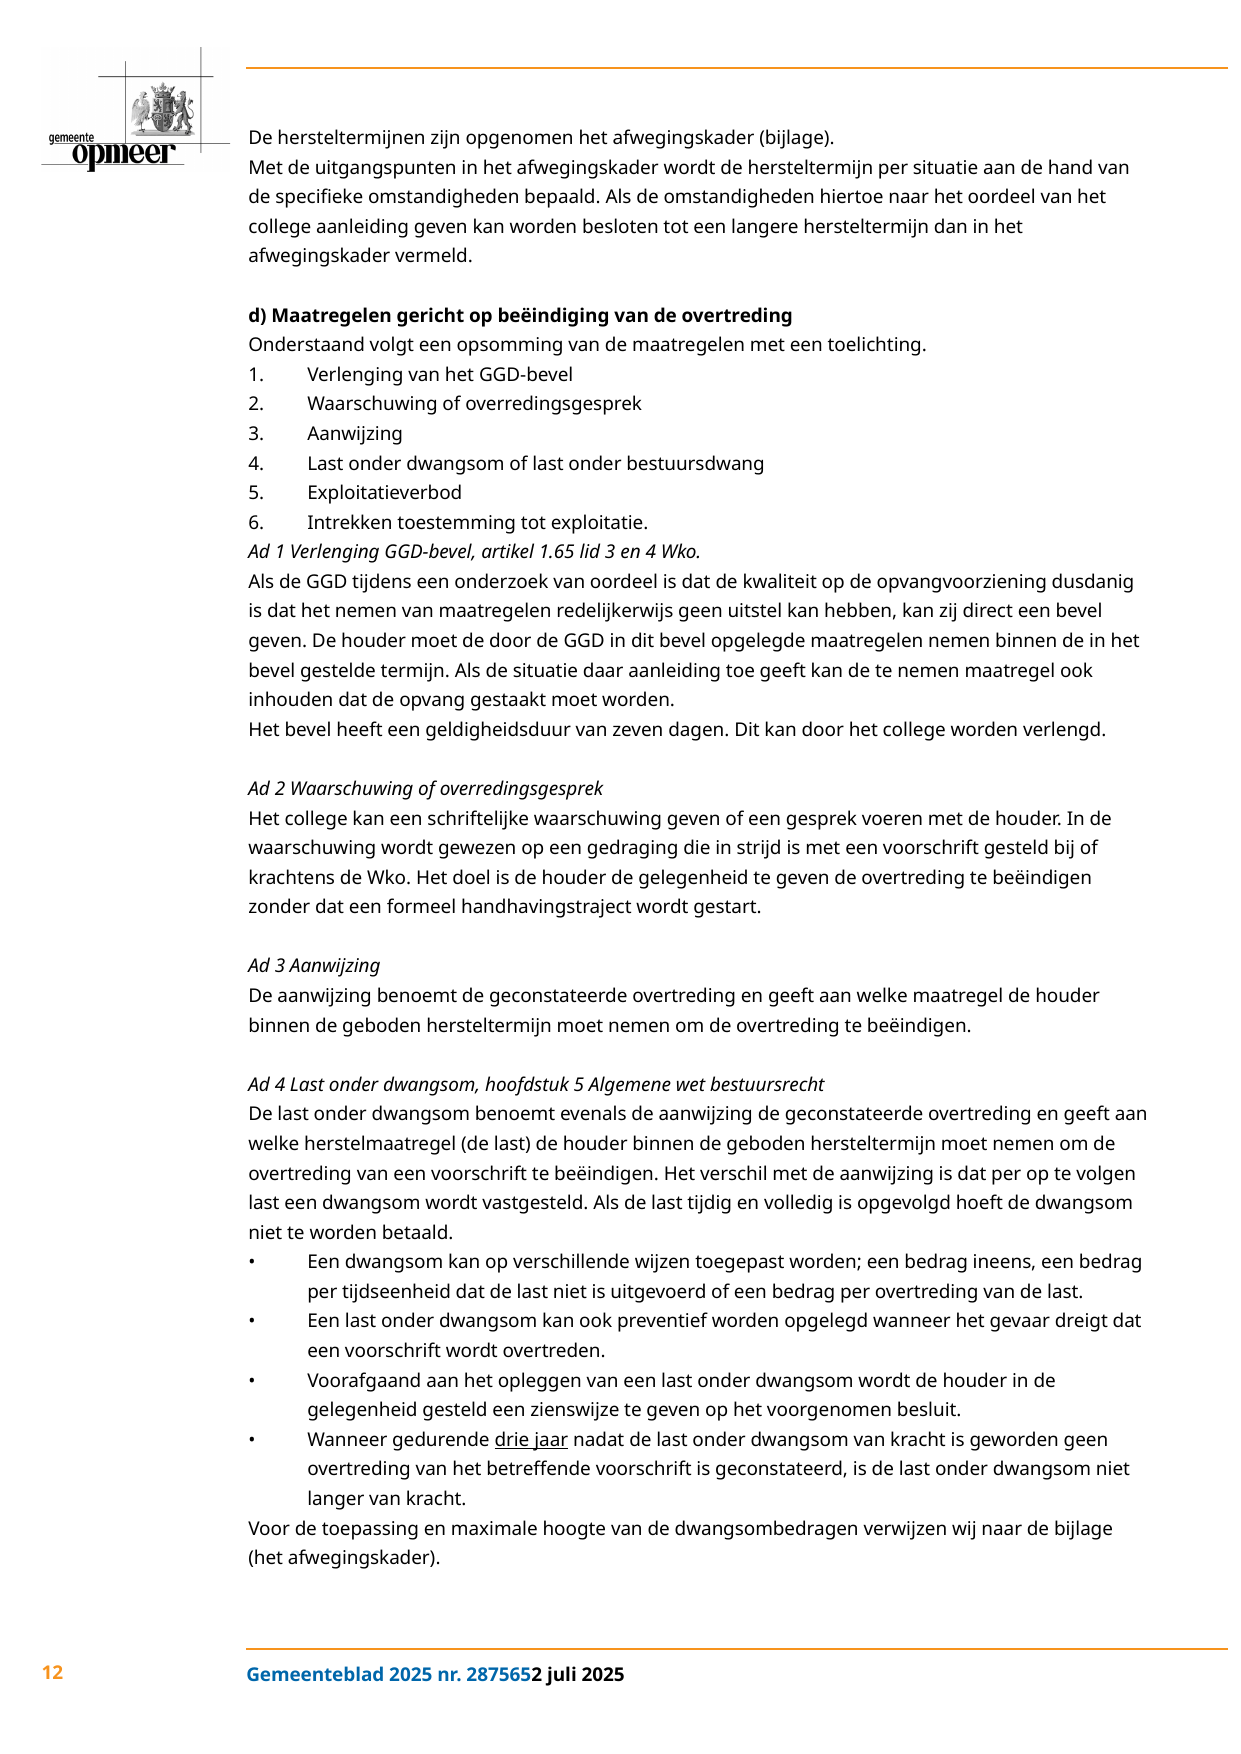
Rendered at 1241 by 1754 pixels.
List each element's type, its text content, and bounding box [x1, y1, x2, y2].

list Aanwijzing [248, 420, 1152, 446]
text Onderstaand volgt een opsomming van de maatregelen met een toelichting. [248, 331, 1152, 357]
text Ad 2 Waarschuwing of overredingsgesprek [248, 775, 1152, 801]
text Met de uitgangspunten in het afwegingskader wordt de hersteltermijn per situatie aan de hand van de specifieke omstandigheden bepaald. Als de omstandigheden hiertoe naar het oordeel van het college aanleiding geven kan worden besloten tot een langere hersteltermijn dan in het afwegingskader vermeld. [248, 154, 1152, 268]
list Exploitatieverbod [248, 479, 1152, 505]
text Ad 4 Last onder dwangsom, hoofdstuk 5 Algemene wet bestuursrecht [248, 1071, 1152, 1097]
list Voorafgaand aan het opleggen van een last onder dwangsom wordt de houder in de gelegenheid gesteld een zienswijze te geven op het voorgenomen besluit. [248, 1367, 1152, 1422]
list Een last onder dwangsom kan ook preventief worden opgelegd wanneer het gevaar dreigt dat een voorschrift wordt overtreden. [248, 1308, 1152, 1363]
list Wanneer gedurende drie jaar nadat de last onder dwangsom van kracht is geworden geen overtreding van het betreffende voorschrift is geconstateerd, is de last onder dwangsom niet langer van kracht. [248, 1426, 1152, 1511]
list Last onder dwangsom of last onder bestuursdwang [248, 450, 1152, 476]
text Ad 3 Aanwijzing [248, 953, 1152, 978]
text Het bevel heeft een geldigheidsduur van zeven dagen. Dit kan door het college worden verlengd. [248, 716, 1152, 742]
text Het college kan een schriftelijke waarschuwing geven of een gesprek voeren met de houder. In de waarschuwing wordt gewezen op een gedraging die in strijd is met een voorschrift gesteld bij of krachtens de Wko. Het doel is de houder de gelegenheid te geven de overtreding te beëindigen zonder dat een formeel handhavingstraject wordt gestart. [248, 805, 1152, 919]
text De last onder dwangsom benoemt evenals de aanwijzing de geconstateerde overtreding en geeft aan welke herstelmaatregel (de last) de houder binnen de geboden hersteltermijn moet nemen om de overtreding van een voorschrift te beëindigen. Het verschil met de aanwijzing is dat per op te volgen last een dwangsom wordt vastgesteld. Als de last tijdig en volledig is opgevolgd hoeft de dwangsom niet te worden betaald. [248, 1101, 1152, 1245]
list Verlenging van het GGD-bevel [248, 361, 1152, 387]
list Een dwangsom kan op verschillende wijzen toegepast worden; een bedrag ineens, een bedrag per tijdseenheid dat de last niet is uitgevoerd of een bedrag per overtreding van de last. [248, 1248, 1152, 1304]
text Voor de toepassing en maximale hoogte van de dwangsombedragen verwijzen wij naar de bijlage (het afwegingskader). [248, 1515, 1152, 1570]
text d) Maatregelen gericht op beëindiging van de overtreding [248, 302, 1152, 328]
list Intrekken toestemming tot exploitatie. [248, 509, 1152, 535]
picture [41, 47, 231, 172]
text Als de GGD tijdens een onderzoek van oordeel is dat de kwaliteit op de opvangvoorziening dusdanig is dat het nemen van maatregelen redelijkerwijs geen uitstel kan hebben, kan zij direct een bevel geven. De houder moet de door de GGD in dit bevel opgelegde maatregelen nemen binnen de in het bevel gestelde termijn. Als de situatie daar aanleiding toe geeft kan de te nemen maatregel ook inhouden dat de opvang gestaakt moet worden. [248, 568, 1152, 712]
text De hersteltermijnen zijn opgenomen het afwegingskader (bijlage). [248, 124, 1152, 150]
text De aanwijzing benoemt de geconstateerde overtreding en geeft aan welke maatregel de houder binnen de geboden hersteltermijn moet nemen om de overtreding te beëindigen. [248, 982, 1152, 1038]
text Ad 1 Verlenging GGD-bevel, artikel 1.65 lid 3 en 4 Wko. [248, 538, 1152, 564]
list Waarschuwing of overredingsgesprek [248, 391, 1152, 416]
